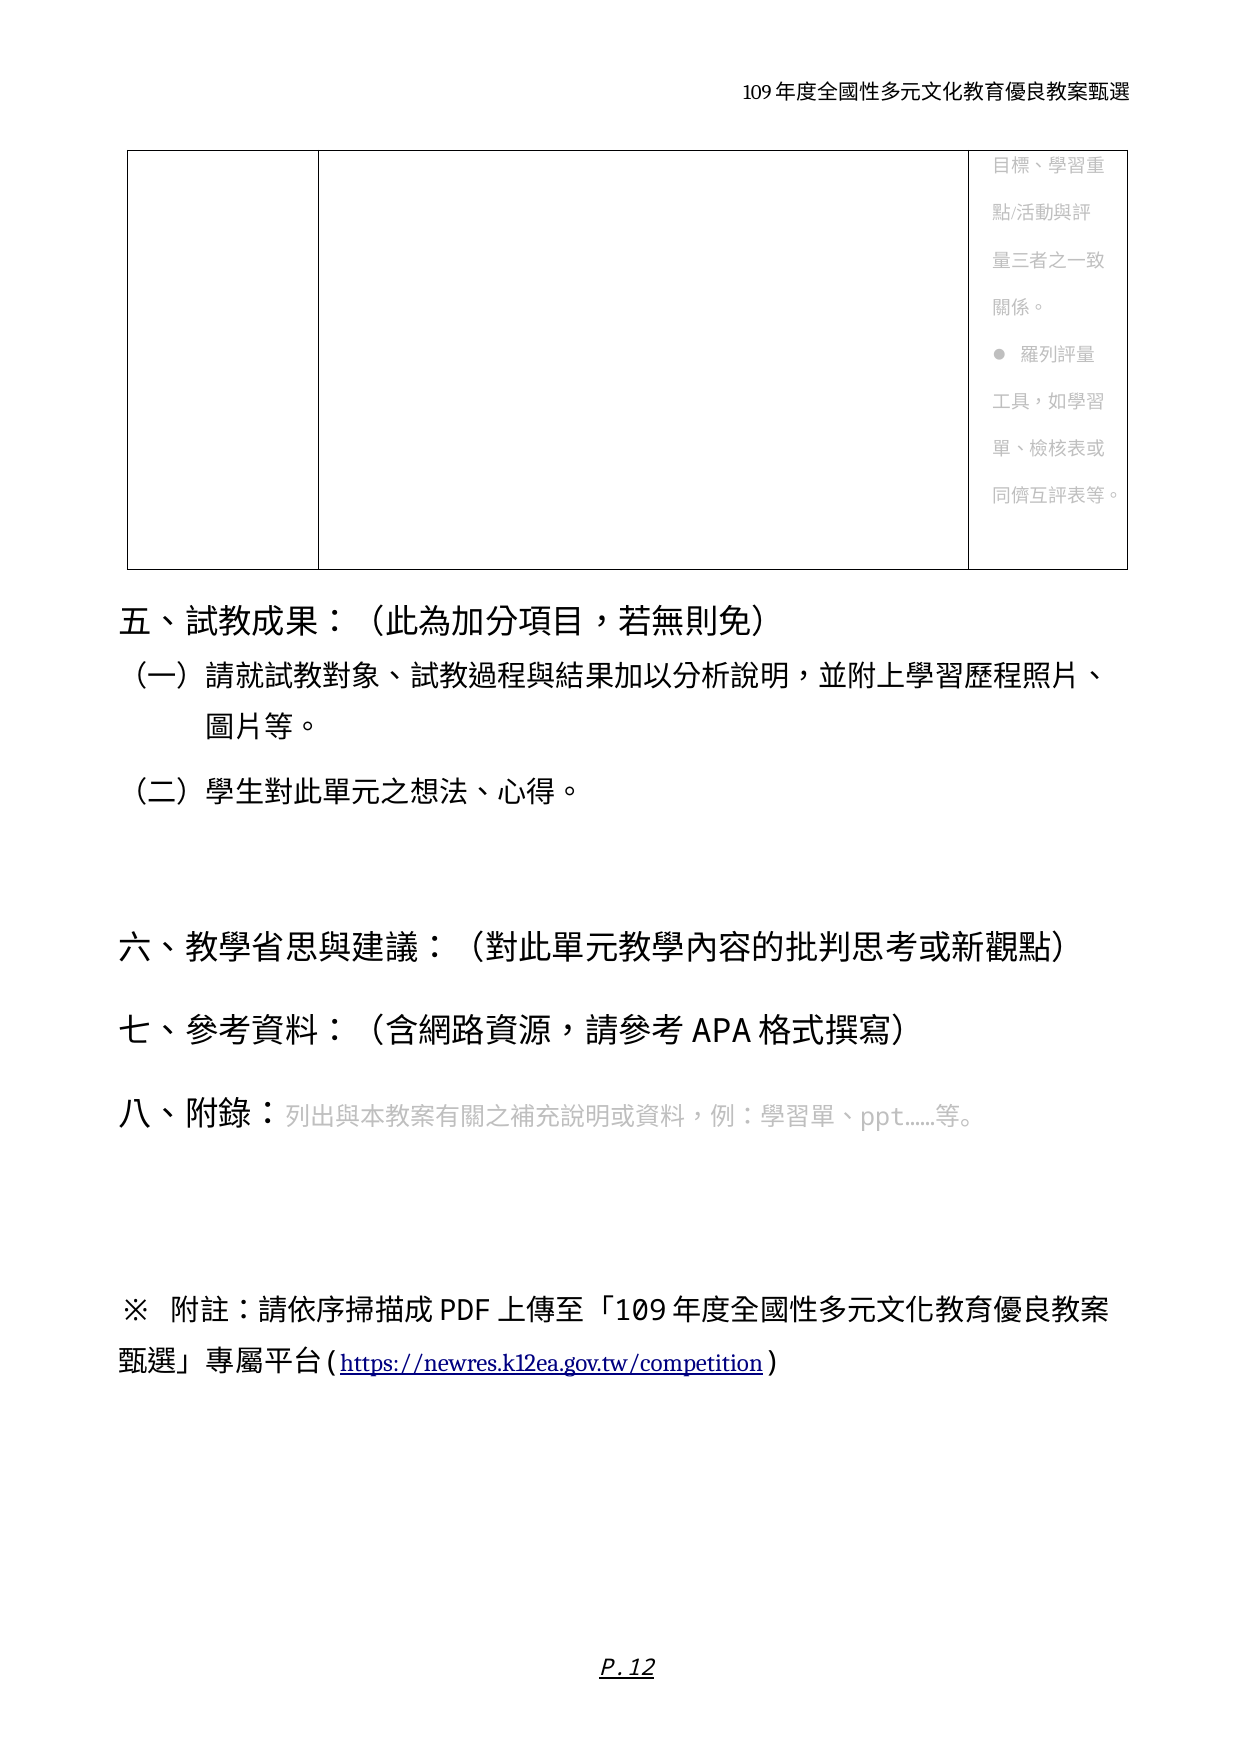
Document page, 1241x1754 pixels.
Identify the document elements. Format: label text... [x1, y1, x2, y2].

table_header 目標、學習重 點/活動與評 量三者之一致 關係。 羅列評量 工具，如學習 單、檢核表或 同儕互評表等。 [981, 151, 1127, 568]
text 八、附錄：列出與本教案有關之補充說明或資料，例：學習單、ppt……等。 [118, 1087, 1137, 1135]
text （二）學生對此單元之想法、心得。 [118, 768, 1137, 811]
table_cell [128, 151, 318, 569]
text ※ 附註：請依序掃描成PDF上傳至「109年度全國性多元文化教育優良教案甄選」專屬平台(https://newres.k12ea.gov.tw/competition) [118, 1286, 1137, 1380]
text 七、參考資料：（含網路資源，請參考APA格式撰寫） [118, 1004, 1137, 1052]
table_cell [319, 151, 968, 569]
text （一）請就試教對象、試教過程與結果加以分析說明，並附上學習歷程照片、圖片等。 [118, 652, 1137, 746]
text 六、教學省思與建議：（對此單元教學內容的批判思考或新觀點） [118, 921, 1137, 969]
text 五、試教成果：（此為加分項目，若無則免） [118, 595, 1137, 643]
table_header [970, 151, 981, 568]
